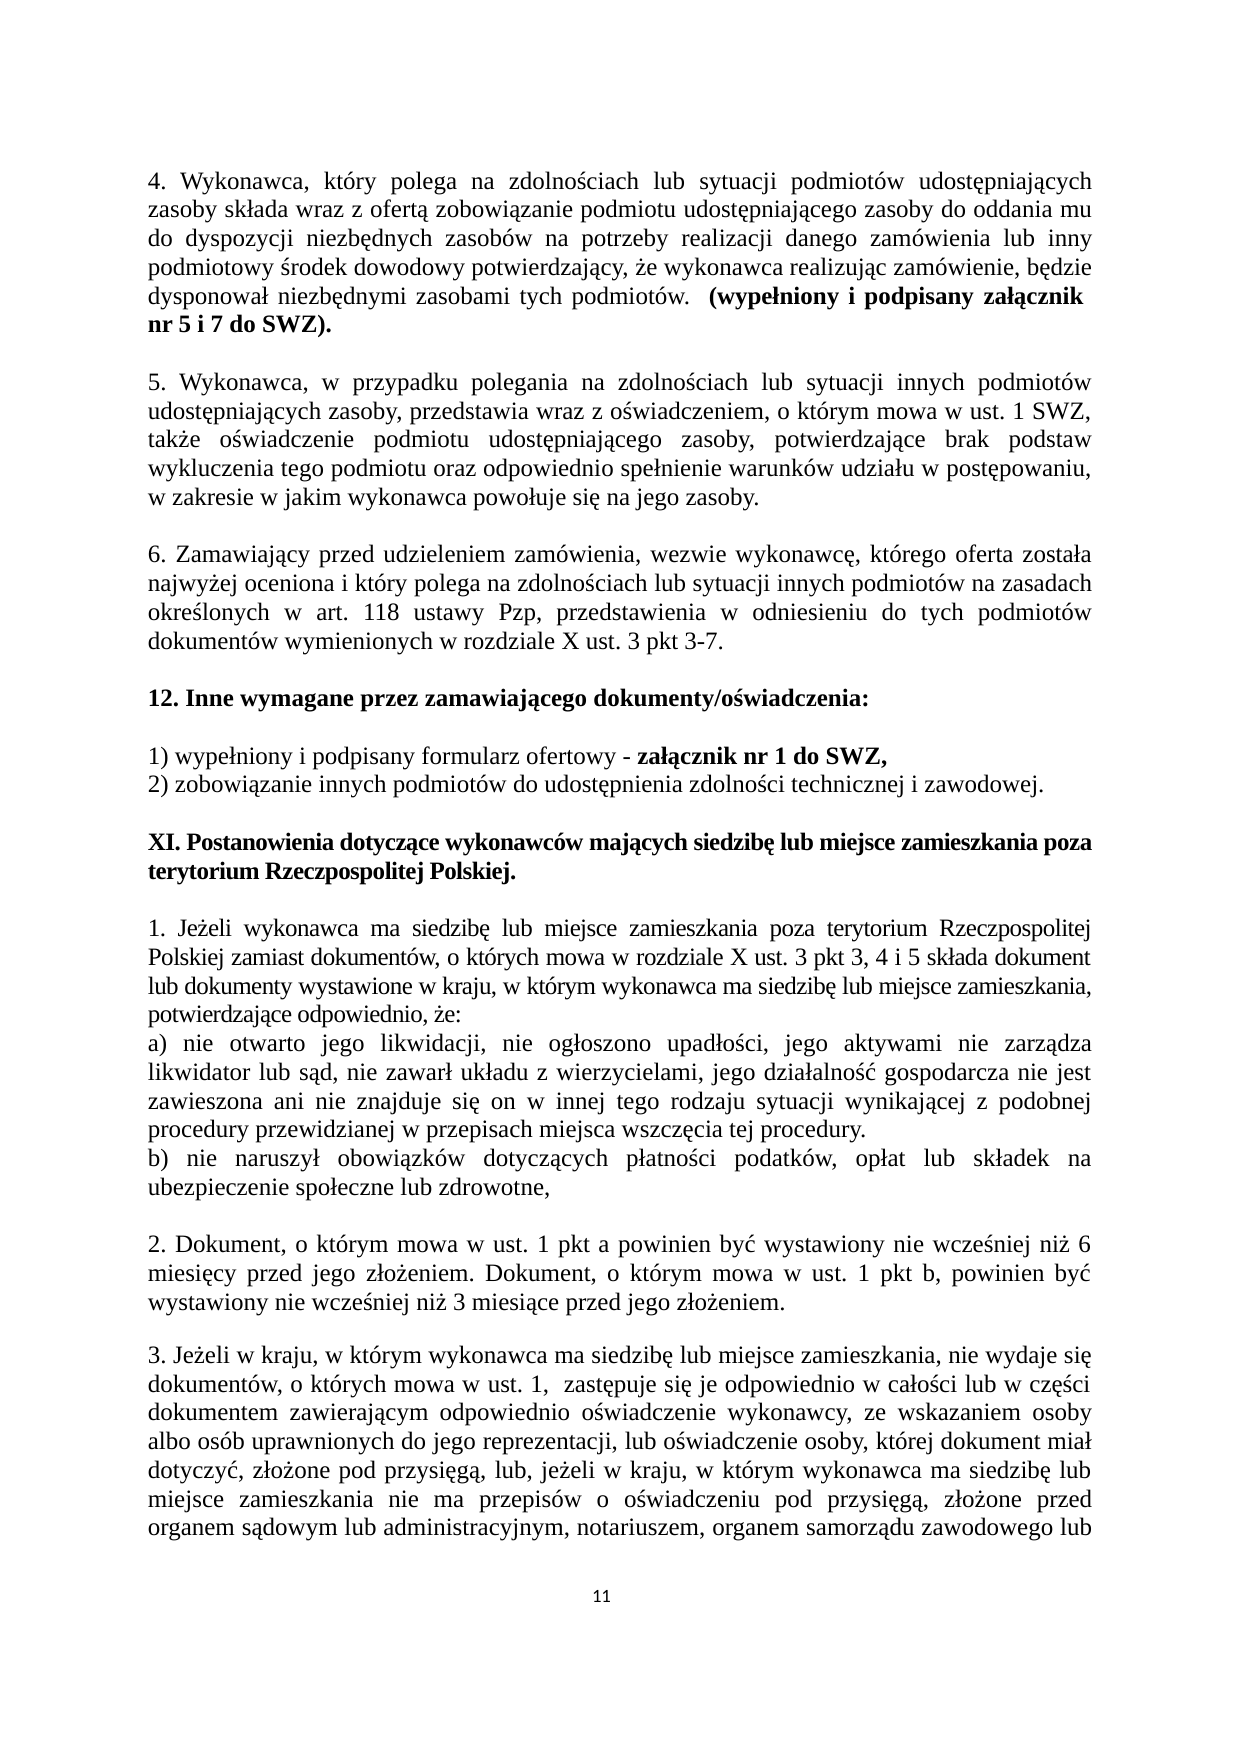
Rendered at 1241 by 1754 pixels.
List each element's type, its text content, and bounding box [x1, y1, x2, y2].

text 3. Jeżeli w kraju, w którym wykonawca ma siedzibę lub miejsce zamieszkania, nie wydaje się dokumentów, o których mowa w ust. 1, zastępuje się je odpowiednio w całości lub w części dokumentem zawierającym odpowiednio oświadczenie wykonawcy, ze wskazaniem osoby albo osób uprawnionych do jego reprezentacji, lub oświadczenie osoby, której dokument miał dotyczyć, złożone pod przysięgą, lub, jeżeli w kraju, w którym wykonawca ma siedzibę lub miejsce zamieszkania nie ma przepisów o oświadczeniu pod przysięgą, złożone przed organem sądowym lub administracyjnym, notariuszem, organem samorządu zawodowego lub [148, 1340, 1093, 1541]
text a) nie otwarto jego likwidacji, nie ogłoszono upadłości, jego aktywami nie zarządza likwidator lub sąd, nie zawarł układu z wierzycielami, jego działalność gospodarcza nie jest zawieszona ani nie znajduje się on w innej tego rodzaju sytuacji wynikającej z podobnej procedury przewidzianej w przepisach miejsca wszczęcia tej procedury. [148, 1028, 1093, 1143]
text 2) zobowiązanie innych podmiotów do udostępnienia zdolności technicznej i zawodowej. [148, 769, 1093, 798]
text 5. Wykonawca, w przypadku polegania na zdolnościach lub sytuacji innych podmiotów udostępniających zasoby, przedstawia wraz z oświadczeniem, o którym mowa w ust. 1 SWZ, także oświadczenie podmiotu udostępniającego zasoby, potwierdzające brak podstaw wykluczenia tego podmiotu oraz odpowiednio spełnienie warunków udziału w postępowaniu, w zakresie w jakim wykonawca powołuje się na jego zasoby. [148, 367, 1093, 511]
text 1) wypełniony i podpisany formularz ofertowy - załącznik nr 1 do SWZ, [148, 741, 1093, 769]
text 6. Zamawiający przed udzieleniem zamówienia, wezwie wykonawcę, którego oferta została najwyżej oceniona i który polega na zdolnościach lub sytuacji innych podmiotów na zasadach określonych w art. 118 ustawy Pzp, przedstawienia w odniesieniu do tych podmiotów dokumentów wymienionych w rozdziale X ust. 3 pkt 3-7. [148, 539, 1093, 654]
text XI. Postanowienia dotyczące wykonawców mających siedzibę lub miejsce zamieszkania poza terytorium Rzeczpospolitej Polskiej. [148, 827, 1093, 884]
text b) nie naruszył obowiązków dotyczących płatności podatków, opłat lub składek na ubezpieczenie społeczne lub zdrowotne, [148, 1143, 1093, 1201]
text 4. Wykonawca, który polega na zdolnościach lub sytuacji podmiotów udostępniających zasoby składa wraz z ofertą zobowiązanie podmiotu udostępniającego zasoby do oddania mu do dyspozycji niezbędnych zasobów na potrzeby realizacji danego zamówienia lub inny podmiotowy środek dowodowy potwierdzający, że wykonawca realizując zamówienie, będzie dysponował niezbędnymi zasobami tych podmiotów. (wypełniony i podpisany załącznik nr 5 i 7 do SWZ). [148, 166, 1093, 338]
text 1. Jeżeli wykonawca ma siedzibę lub miejsce zamieszkania poza terytorium Rzeczpospolitej Polskiej zamiast dokumentów, o których mowa w rozdziale X ust. 3 pkt 3, 4 i 5 składa dokument lub dokumenty wystawione w kraju, w którym wykonawca ma siedzibę lub miejsce zamieszkania, potwierdzające odpowiednio, że: [148, 913, 1093, 1028]
text 12. Inne wymagane przez zamawiającego dokumenty/oświadczenia: [148, 683, 1093, 712]
text 2. Dokument, o którym mowa w ust. 1 pkt a powinien być wystawiony nie wcześniej niż 6 miesięcy przed jego złożeniem. Dokument, o którym mowa w ust. 1 pkt b, powinien być wystawiony nie wcześniej niż 3 miesiące przed jego złożeniem. [148, 1229, 1093, 1316]
